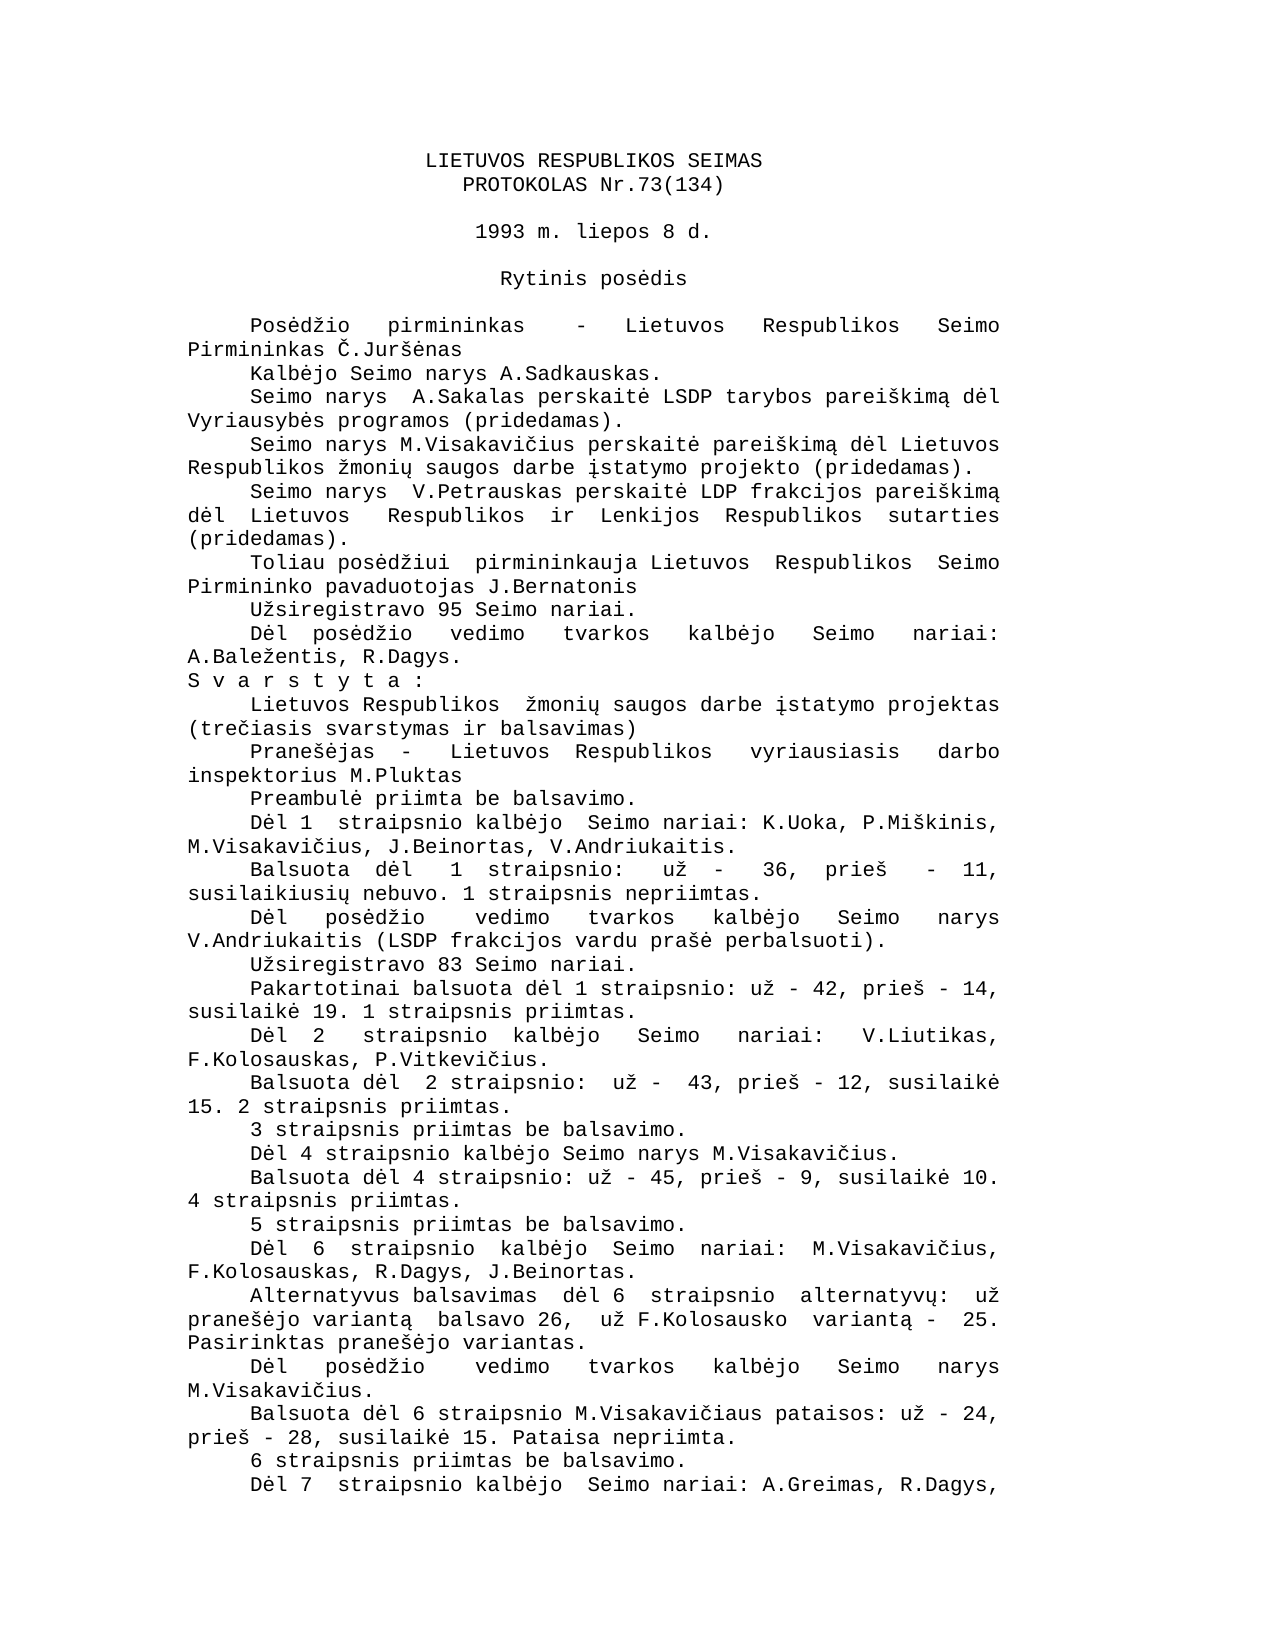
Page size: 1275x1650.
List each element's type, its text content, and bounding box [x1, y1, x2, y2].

text (trečiasis svarstymas ir balsavimas) [187, 717, 1087, 741]
text dėl Lietuvos Respublikos ir Lenkijos Respublikos sutarties [187, 505, 1087, 528]
text LIETUVOS RESPUBLIKOS SEIMAS [187, 150, 1087, 174]
text 6 straipsnis priimtas be balsavimo. [187, 1451, 1087, 1474]
text 3 straipsnis priimtas be balsavimo. [187, 1119, 1087, 1143]
text Dėl 4 straipsnio kalbėjo Seimo narys M.Visakavičius. [187, 1143, 1087, 1167]
text Balsuota dėl 1 straipsnio: už - 36, prieš - 11, [187, 859, 1087, 883]
text M.Visakavičius. [187, 1379, 1087, 1403]
text Balsuota dėl 6 straipsnio M.Visakavičiaus pataisos: už - 24, [187, 1403, 1087, 1427]
text prieš - 28, susilaikė 15. Pataisa nepriimta. [187, 1427, 1087, 1451]
text Vyriausybės programos (pridedamas). [187, 410, 1087, 434]
text Dėl posėdžio vedimo tvarkos kalbėjo Seimo narys [187, 907, 1087, 930]
text Pirmininkas Č.Juršėnas [187, 339, 1087, 363]
text Dėl 7 straipsnio kalbėjo Seimo nariai: A.Greimas, R.Dagys, [187, 1474, 1087, 1498]
text Lietuvos Respublikos žmonių saugos darbe įstatymo projektas [187, 694, 1087, 717]
text inspektorius M.Pluktas [187, 765, 1087, 788]
text Alternatyvus balsavimas dėl 6 straipsnio alternatyvų: už [187, 1285, 1087, 1309]
text F.Kolosauskas, R.Dagys, J.Beinortas. [187, 1261, 1087, 1285]
text Seimo narys A.Sakalas perskaitė LSDP tarybos pareiškimą dėl [187, 386, 1087, 410]
text A.Baležentis, R.Dagys. [187, 647, 1087, 670]
text F.Kolosauskas, P.Vitkevičius. [187, 1048, 1087, 1072]
text Seimo narys M.Visakavičius perskaitė pareiškimą dėl Lietuvos [187, 434, 1087, 457]
text 5 straipsnis priimtas be balsavimo. [187, 1214, 1087, 1238]
text Rytinis posėdis [187, 268, 1087, 292]
text PROTOKOLAS Nr.73(134) [187, 174, 1087, 197]
text S v a r s t y t a : [187, 670, 1087, 694]
text Pranešėjas - Lietuvos Respublikos vyriausiasis darbo [187, 741, 1087, 765]
text Posėdžio pirmininkas - Lietuvos Respublikos Seimo [187, 316, 1087, 339]
text 1993 m. liepos 8 d. [187, 221, 1087, 244]
text Pirmininko pavaduotojas J.Bernatonis [187, 576, 1087, 599]
text M.Visakavičius, J.Beinortas, V.Andriukaitis. [187, 836, 1087, 859]
text susilaikė 19. 1 straipsnis priimtas. [187, 1001, 1087, 1025]
text Respublikos žmonių saugos darbe įstatymo projekto (pridedamas). [187, 457, 1087, 481]
text Preambulė priimta be balsavimo. [187, 788, 1087, 812]
text 15. 2 straipsnis priimtas. [187, 1096, 1087, 1119]
text Dėl posėdžio vedimo tvarkos kalbėjo Seimo narys [187, 1356, 1087, 1379]
text Pasirinktas pranešėjo variantas. [187, 1332, 1087, 1356]
text Balsuota dėl 2 straipsnio: už - 43, prieš - 12, susilaikė [187, 1072, 1087, 1096]
text Pakartotinai balsuota dėl 1 straipsnio: už - 42, prieš - 14, [187, 978, 1087, 1001]
text Dėl 1 straipsnio kalbėjo Seimo nariai: K.Uoka, P.Miškinis, [187, 812, 1087, 836]
text pranešėjo variantą balsavo 26, už F.Kolosausko variantą - 25. [187, 1309, 1087, 1332]
text Seimo narys V.Petrauskas perskaitė LDP frakcijos pareiškimą [187, 481, 1087, 505]
text (pridedamas). [187, 528, 1087, 552]
text susilaikiusių nebuvo. 1 straipsnis nepriimtas. [187, 883, 1087, 907]
text Balsuota dėl 4 straipsnio: už - 45, prieš - 9, susilaikė 10. [187, 1167, 1087, 1190]
text 4 straipsnis priimtas. [187, 1190, 1087, 1214]
text V.Andriukaitis (LSDP frakcijos vardu prašė perbalsuoti). [187, 930, 1087, 954]
text Dėl 2 straipsnio kalbėjo Seimo nariai: V.Liutikas, [187, 1025, 1087, 1048]
text Toliau posėdžiui pirmininkauja Lietuvos Respublikos Seimo [187, 552, 1087, 576]
text Užsiregistravo 83 Seimo nariai. [187, 954, 1087, 978]
text Dėl 6 straipsnio kalbėjo Seimo nariai: M.Visakavičius, [187, 1238, 1087, 1261]
text Dėl posėdžio vedimo tvarkos kalbėjo Seimo nariai: [187, 623, 1087, 647]
text Užsiregistravo 95 Seimo nariai. [187, 599, 1087, 623]
text Kalbėjo Seimo narys A.Sadkauskas. [187, 363, 1087, 386]
